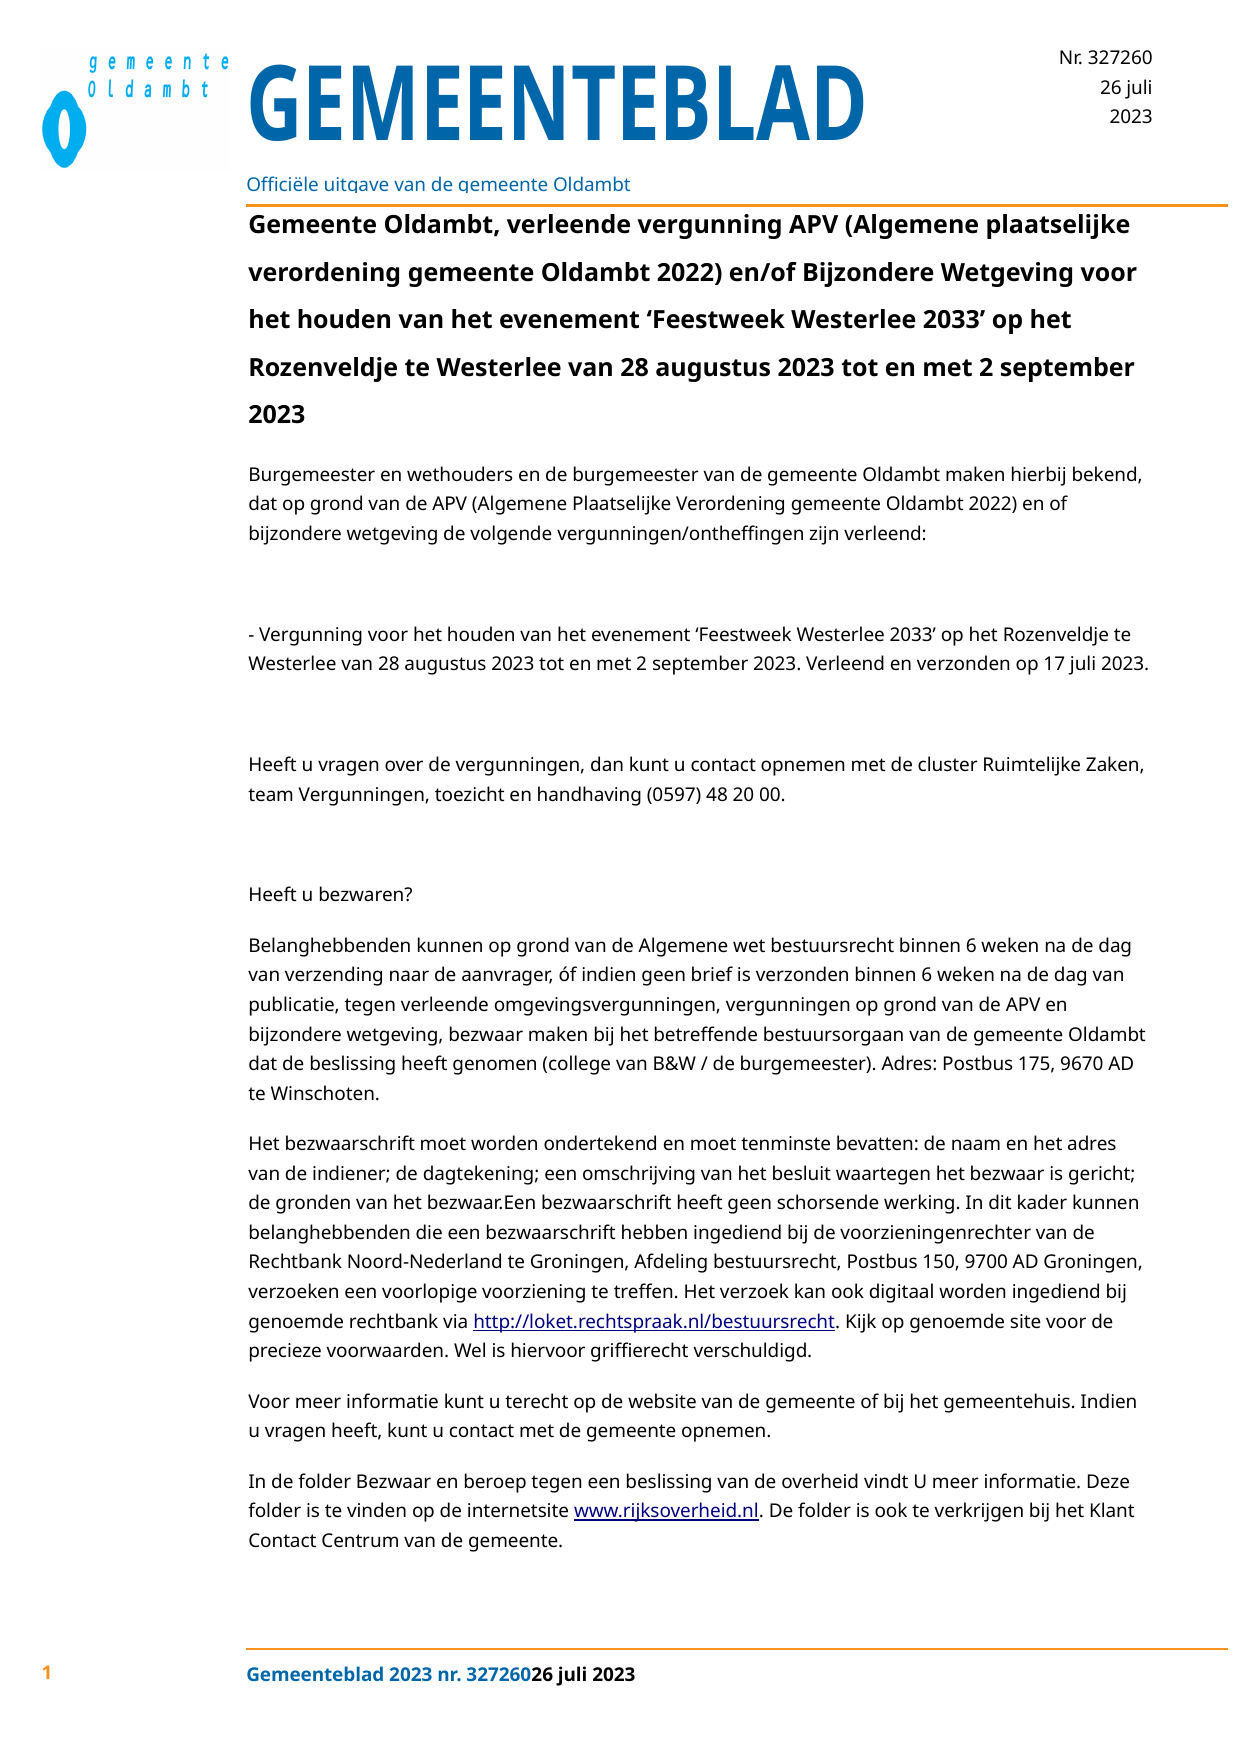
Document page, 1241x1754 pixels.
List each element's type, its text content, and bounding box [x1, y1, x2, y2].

text Burgemeester en wethouders en de burgemeester van de gemeente Oldambt maken hierbij bekend, dat op grond van de APV (Algemene Plaatselijke Verordening gemeente Oldambt 2022) en of bijzondere wetgeving de volgende vergunningen/ontheffingen zijn verleend: [248, 461, 1152, 546]
text Belanghebbenden kunnen op grond van de Algemene wet bestuursrecht binnen 6 weken na de dag van verzending naar de aanvrager, óf indien geen brief is verzonden binnen 6 weken na de dag van publicatie, tegen verleende omgevingsvergunningen, vergunningen op grond van de APV en bijzondere wetgeving, bezwaar maken bij het betreffende bestuursorgaan van de gemeente Oldambt dat de beslissing heeft genomen (college van B&W / de burgemeester). Adres: Postbus 175, 9670 AD te Winschoten. [248, 932, 1152, 1106]
text Voor meer informatie kunt u terecht op de website van de gemeente of bij het gemeentehuis. Indien u vragen heeft, kunt u contact met de gemeente opnemen. [248, 1388, 1152, 1443]
text Het bezwaarschrift moet worden ondertekend en moet tenminste bevatten: de naam en het adres van de indiener; de dagtekening; een omschrijving van het besluit waartegen het bezwaar is gericht; de gronden van het bezwaar.Een bezwaarschrift heeft geen schorsende werking. In dit kader kunnen belanghebbenden die een bezwaarschrift hebben ingediend bij de voorzieningenrechter van de Rechtbank Noord-Nederland te Groningen, Afdeling bestuursrecht, Postbus 150, 9700 AD Groningen, verzoeken een voorlopige voorziening te treffen. Het verzoek kan ook digitaal worden ingediend bij genoemde rechtbank via http://loket.rechtspraak.nl/bestuursrecht. Kijk op genoemde site voor de precieze voorwaarden. Wel is hiervoor griffierecht verschuldigd. [248, 1130, 1152, 1363]
picture [41, 47, 231, 172]
text In de folder Bezwaar en beroep tegen een beslissing van de overheid vindt U meer informatie. Deze folder is te vinden op de internetsite www.rijksoverheid.nl. De folder is ook te verkrijgen bij het Klant Contact Centrum van de gemeente. [248, 1468, 1152, 1553]
text - Vergunning voor het houden van het evenement ‘Feestweek Westerlee 2033’ op het Rozenveldje te Westerlee van 28 augustus 2023 tot en met 2 september 2023. Verleend en verzonden op 17 juli 2023. [248, 621, 1152, 676]
text Heeft u vragen over de vergunningen, dan kunt u contact opnemen met de cluster Ruimtelijke Zaken, team Vergunningen, toezicht en handhaving (0597) 48 20 00. [248, 751, 1152, 806]
text Gemeente Oldambt, verleende vergunning APV (Algemene plaatselijke verordening gemeente Oldambt 2022) en/of Bijzondere Wetgeving voor het houden van het evenement ‘Feestweek Westerlee 2033’ op het Rozenveldje te Westerlee van 28 augustus 2023 tot en met 2 september 2023 [248, 207, 1152, 431]
text Heeft u bezwaren? [248, 882, 1152, 907]
